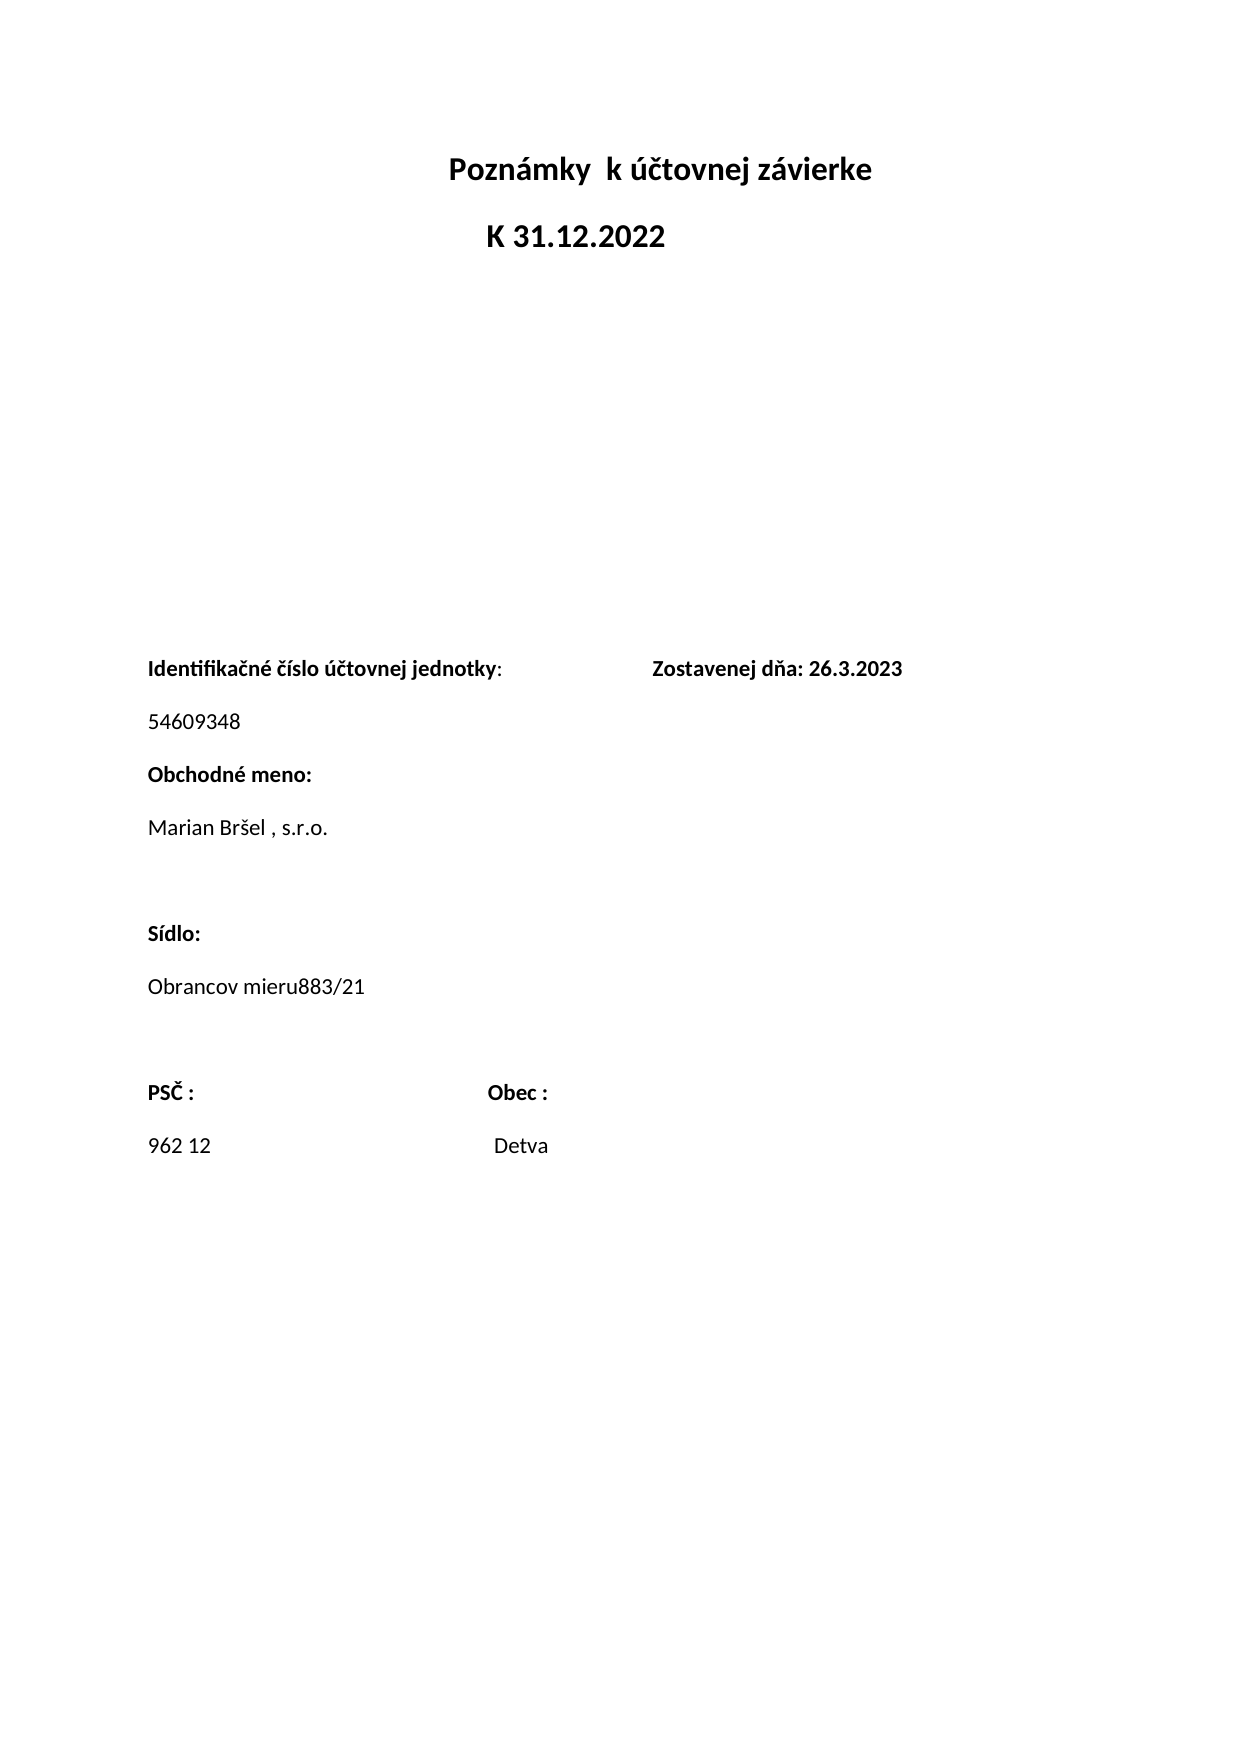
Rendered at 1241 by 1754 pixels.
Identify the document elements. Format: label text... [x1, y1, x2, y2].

text Sídlo: [148, 919, 1093, 947]
text Marian Bršel , s.r.o. [148, 813, 1093, 841]
text 54609348 [148, 707, 1093, 735]
text Obrancov mieru883/21 [148, 972, 1093, 1000]
text PSČ : Obec : [148, 1078, 1093, 1106]
text K 31.12.2022 [148, 215, 1093, 256]
text Identifikačné číslo účtovnej jednotky: Zostavenej dňa: 26.3.2023 [148, 654, 1093, 682]
text 962 12 Detva [148, 1131, 1093, 1159]
text Obchodné meno: [148, 760, 1093, 788]
text Poznámky k účtovnej závierke [148, 148, 1093, 188]
